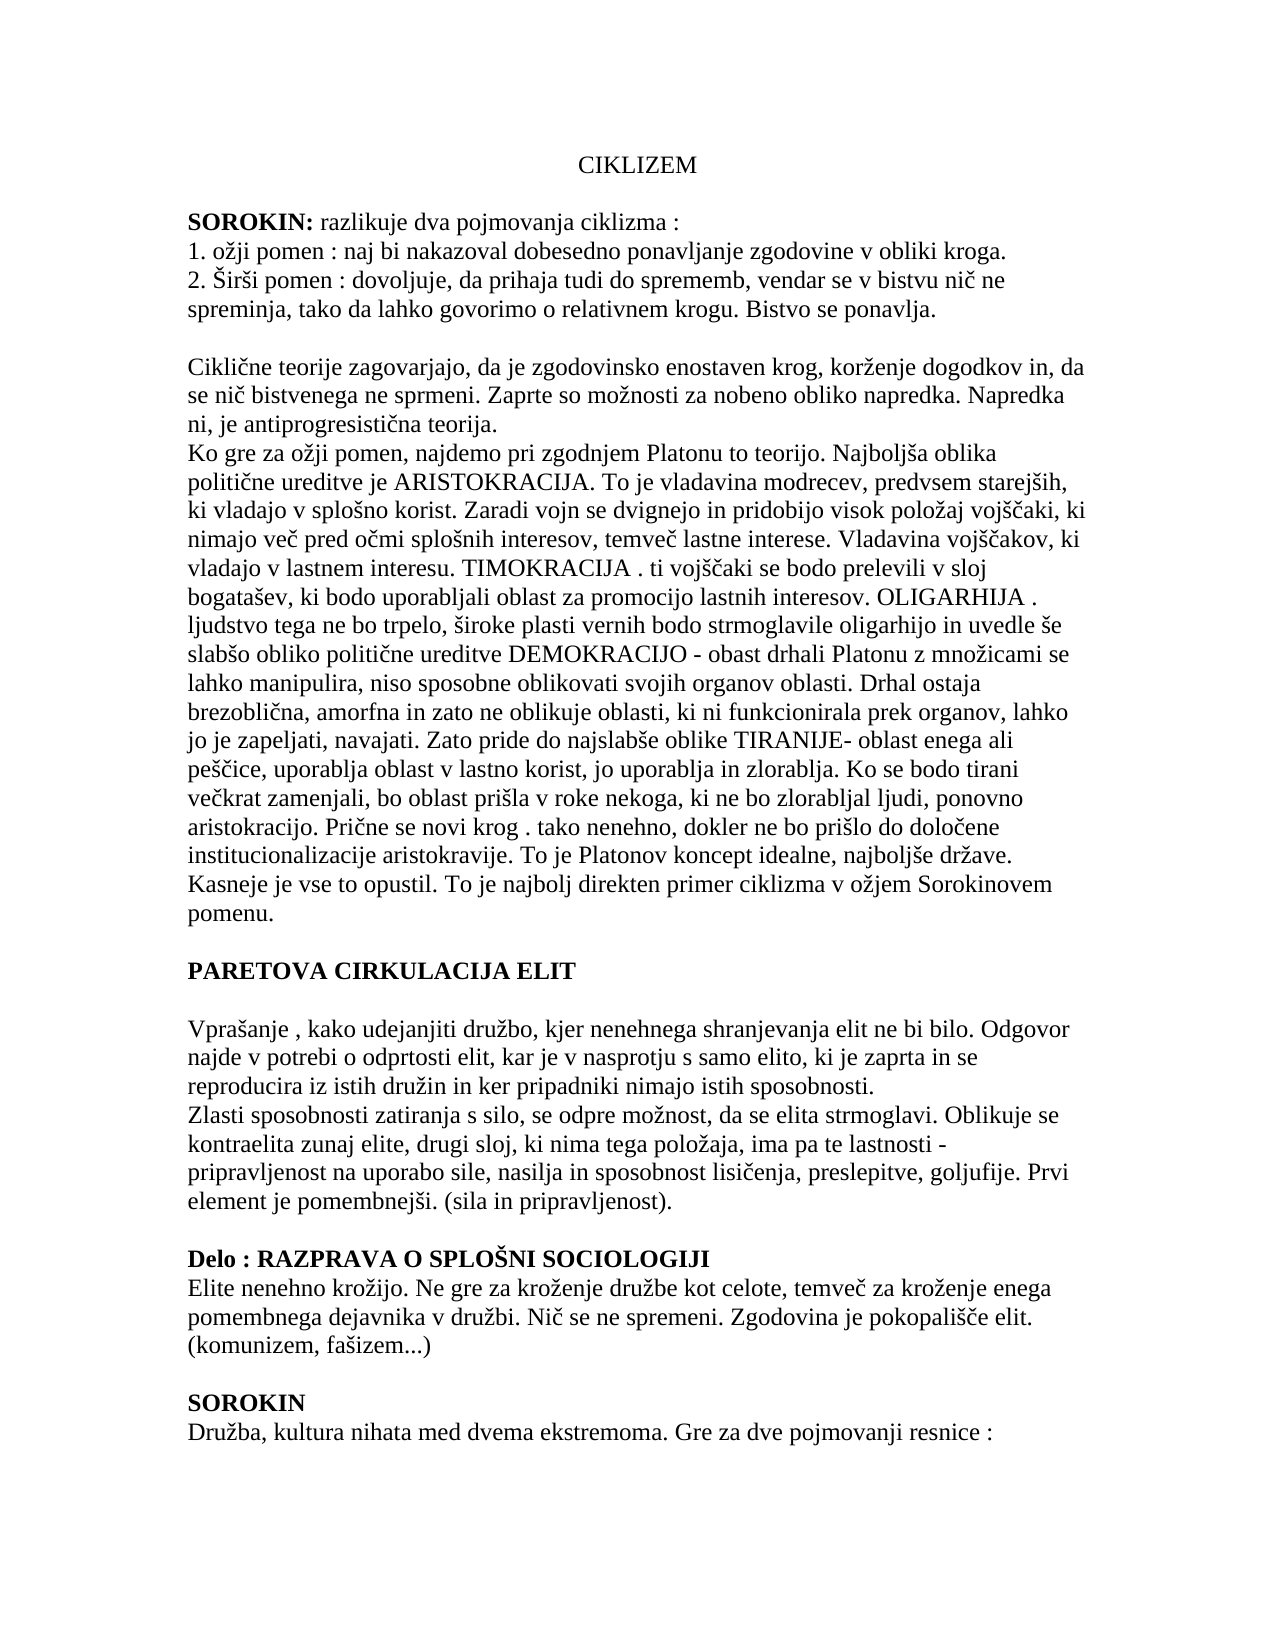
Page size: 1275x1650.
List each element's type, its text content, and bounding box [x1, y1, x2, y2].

text SOROKIN: razlikuje dva pojmovanja ciklizma : 1. ožji pomen : naj bi nakazoval dobesedno ponavljanje zgodovine v obliki kroga. 2. Širši pomen : dovoljuje, da prihaja tudi do sprememb, vendar se v bistvu nič ne spreminja, tako da lahko govorimo o relativnem krogu. Bistvo se ponavlja. [187, 207, 1087, 322]
text Delo : RAZPRAVA O SPLOŠNI SOCIOLOGIJI Elite nenehno krožijo. Ne gre za kroženje družbe kot celote, temveč za kroženje enega pomembnega dejavnika v družbi. Nič se ne spremeni. Zgodovina je pokopališče elit. (komunizem, fašizem...) [187, 1244, 1087, 1359]
text Ciklične teorije zagovarjajo, da je zgodovinsko enostaven krog, korženje dogodkov in, da se nič bistvenega ne sprmeni. Zaprte so možnosti za nobeno obliko napredka. Napredka ni, je antiprogresistična teorija. Ko gre za ožji pomen, najdemo pri zgodnjem Platonu to teorijo. Najboljša oblika politične ureditve je ARISTOKRACIJA. To je vladavina modrecev, predvsem starejših, ki vladajo v splošno korist. Zaradi vojn se dvignejo in pridobijo visok položaj vojščaki, ki nimajo več pred očmi splošnih interesov, temveč lastne interese. Vladavina vojščakov, ki vladajo v lastnem interesu. TIMOKRACIJA . ti vojščaki se bodo prelevili v sloj bogatašev, ki bodo uporabljali oblast za promocijo lastnih interesov. OLIGARHIJA . ljudstvo tega ne bo trpelo, široke plasti vernih bodo strmoglavile oligarhijo in uvedle še slabšo obliko politične ureditve DEMOKRACIJO - obast drhali Platonu z množicami se lahko manipulira, niso sposobne oblikovati svojih organov oblasti. Drhal ostaja brezoblična, amorfna in zato ne oblikuje oblasti, ki ni funkcionirala prek organov, lahko jo je zapeljati, navajati. Zato pride do najslabše oblike TIRANIJE- oblast enega ali peščice, uporablja oblast v lastno korist, jo uporablja in zlorablja. Ko se bodo tirani večkrat zamenjali, bo oblast prišla v roke nekoga, ki ne bo zlorabljal ljudi, ponovno aristokracijo. Prične se novi krog . tako nenehno, dokler ne bo prišlo do določene institucionalizacije aristokravije. To je Platonov koncept idealne, najboljše države. Kasneje je vse to opustil. To je najbolj direkten primer ciklizma v ožjem Sorokinovem pomenu. [187, 352, 1087, 927]
text SOROKIN Družba, kultura nihata med dvema ekstremoma. Gre za dve pojmovanji resnice : [187, 1388, 1087, 1446]
text CIKLIZEM [187, 150, 1087, 179]
text PARETOVA CIRKULACIJA ELIT [187, 956, 1087, 984]
text Vprašanje , kako udejanjiti družbo, kjer nenehnega shranjevanja elit ne bi bilo. Odgovor najde v potrebi o odprtosti elit, kar je v nasprotju s samo elito, ki je zaprta in se reproducira iz istih družin in ker pripadniki nimajo istih sposobnosti. Zlasti sposobnosti zatiranja s silo, se odpre možnost, da se elita strmoglavi. Oblikuje se kontraelita zunaj elite, drugi sloj, ki nima tega položaja, ima pa te lastnosti - pripravljenost na uporabo sile, nasilja in sposobnost lisičenja, preslepitve, goljufije. Prvi element je pomembnejši. (sila in pripravljenost). [187, 1014, 1087, 1215]
